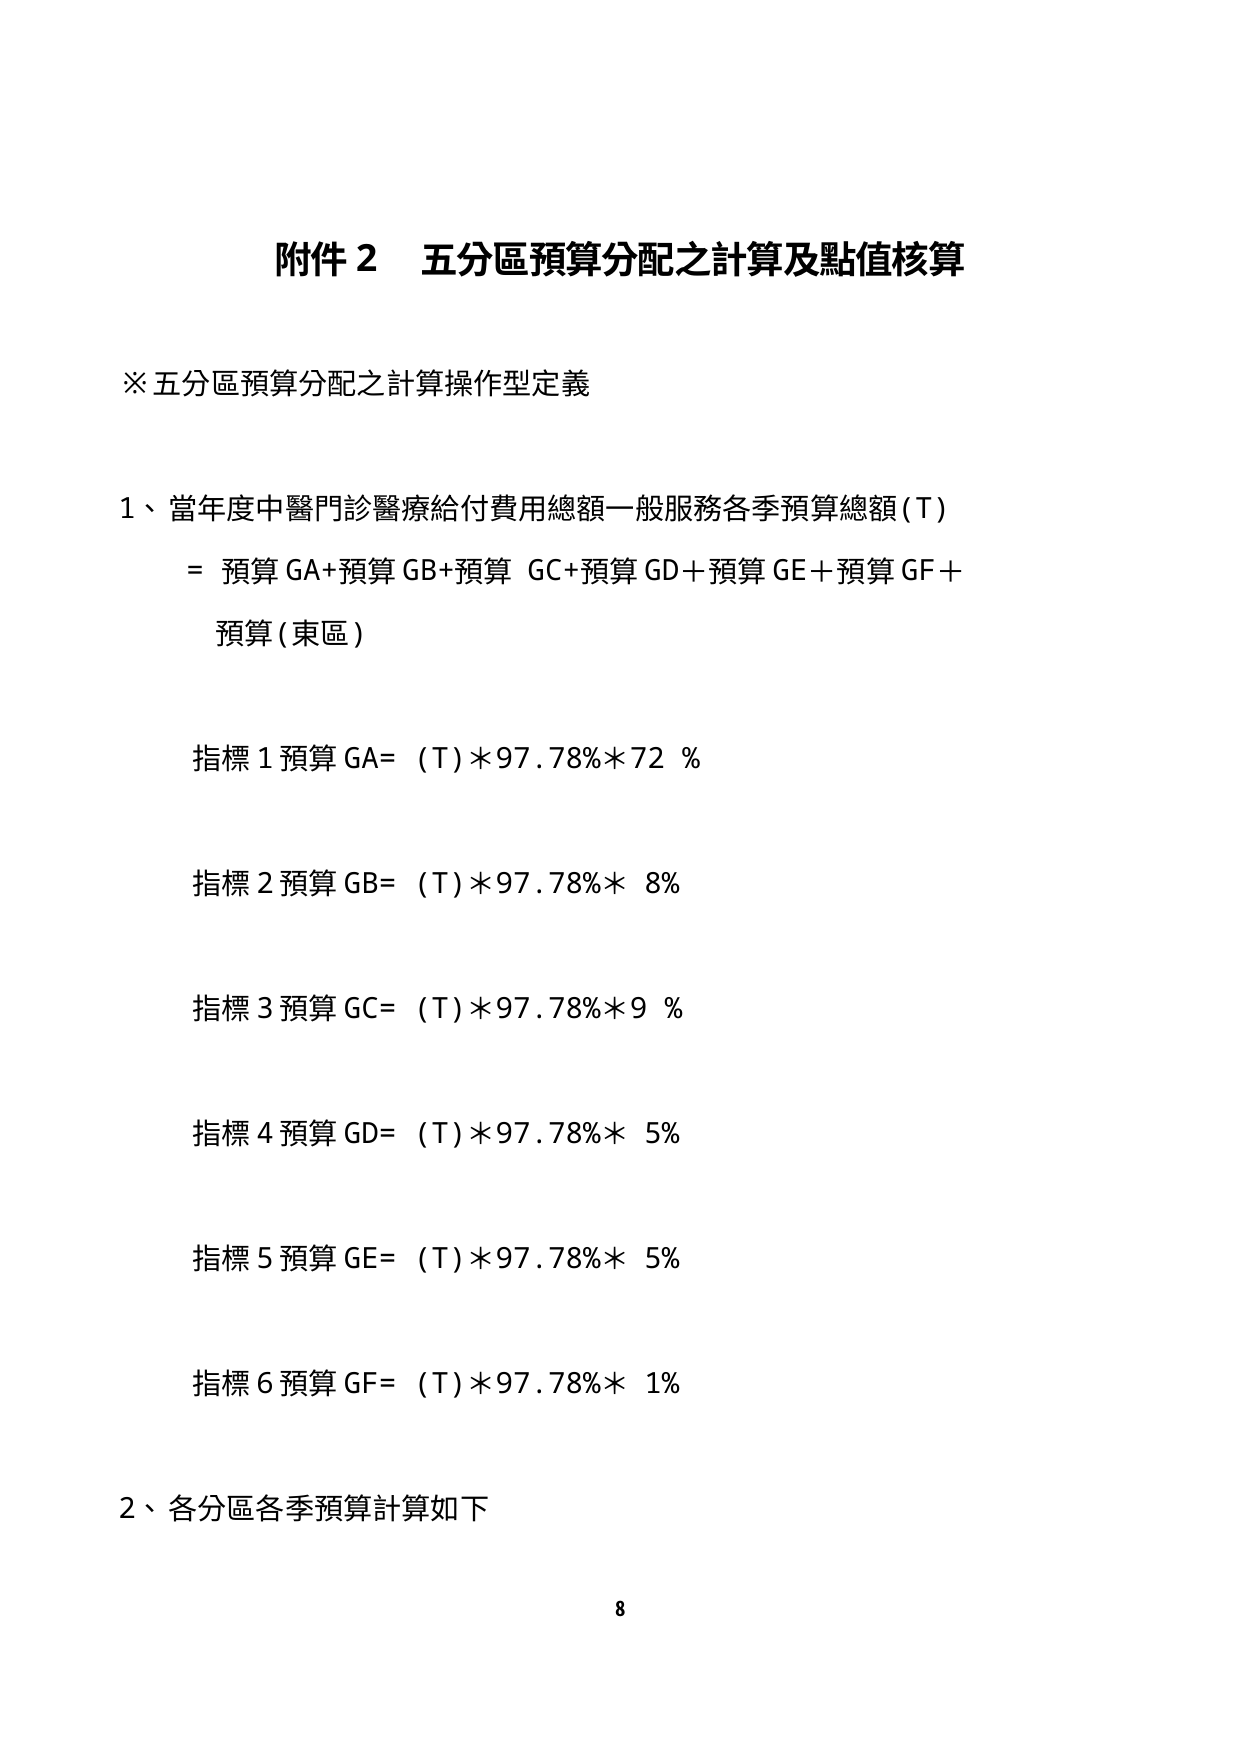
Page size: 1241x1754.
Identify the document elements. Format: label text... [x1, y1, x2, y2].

text 指標1預算GA= (T)＊97.78%＊72 % [192, 715, 1122, 778]
text 指標3預算GC= (T)＊97.78%＊9 % [192, 965, 1122, 1028]
list 各分區各季預算計算如下 [118, 1465, 1122, 1528]
text 指標5預算GE= (T)＊97.78%＊ 5% [192, 1215, 1122, 1278]
text 預算(東區) [148, 590, 1122, 653]
text ※五分區預算分配之計算操作型定義 [117, 340, 1122, 403]
text 指標6預算GF= (T)＊97.78%＊ 1% [192, 1340, 1122, 1403]
text = 預算GA+預算GB+預算 GC+預算GD＋預算GE＋預算GF＋ [148, 528, 1122, 590]
text 附件2 五分區預算分配之計算及點值核算 [118, 215, 1122, 278]
text 指標4預算GD= (T)＊97.78%＊ 5% [192, 1090, 1122, 1153]
text 指標2預算GB= (T)＊97.78%＊ 8% [192, 840, 1122, 903]
list 當年度中醫門診醫療給付費用總額一般服務各季預算總額(T) [118, 465, 1122, 528]
